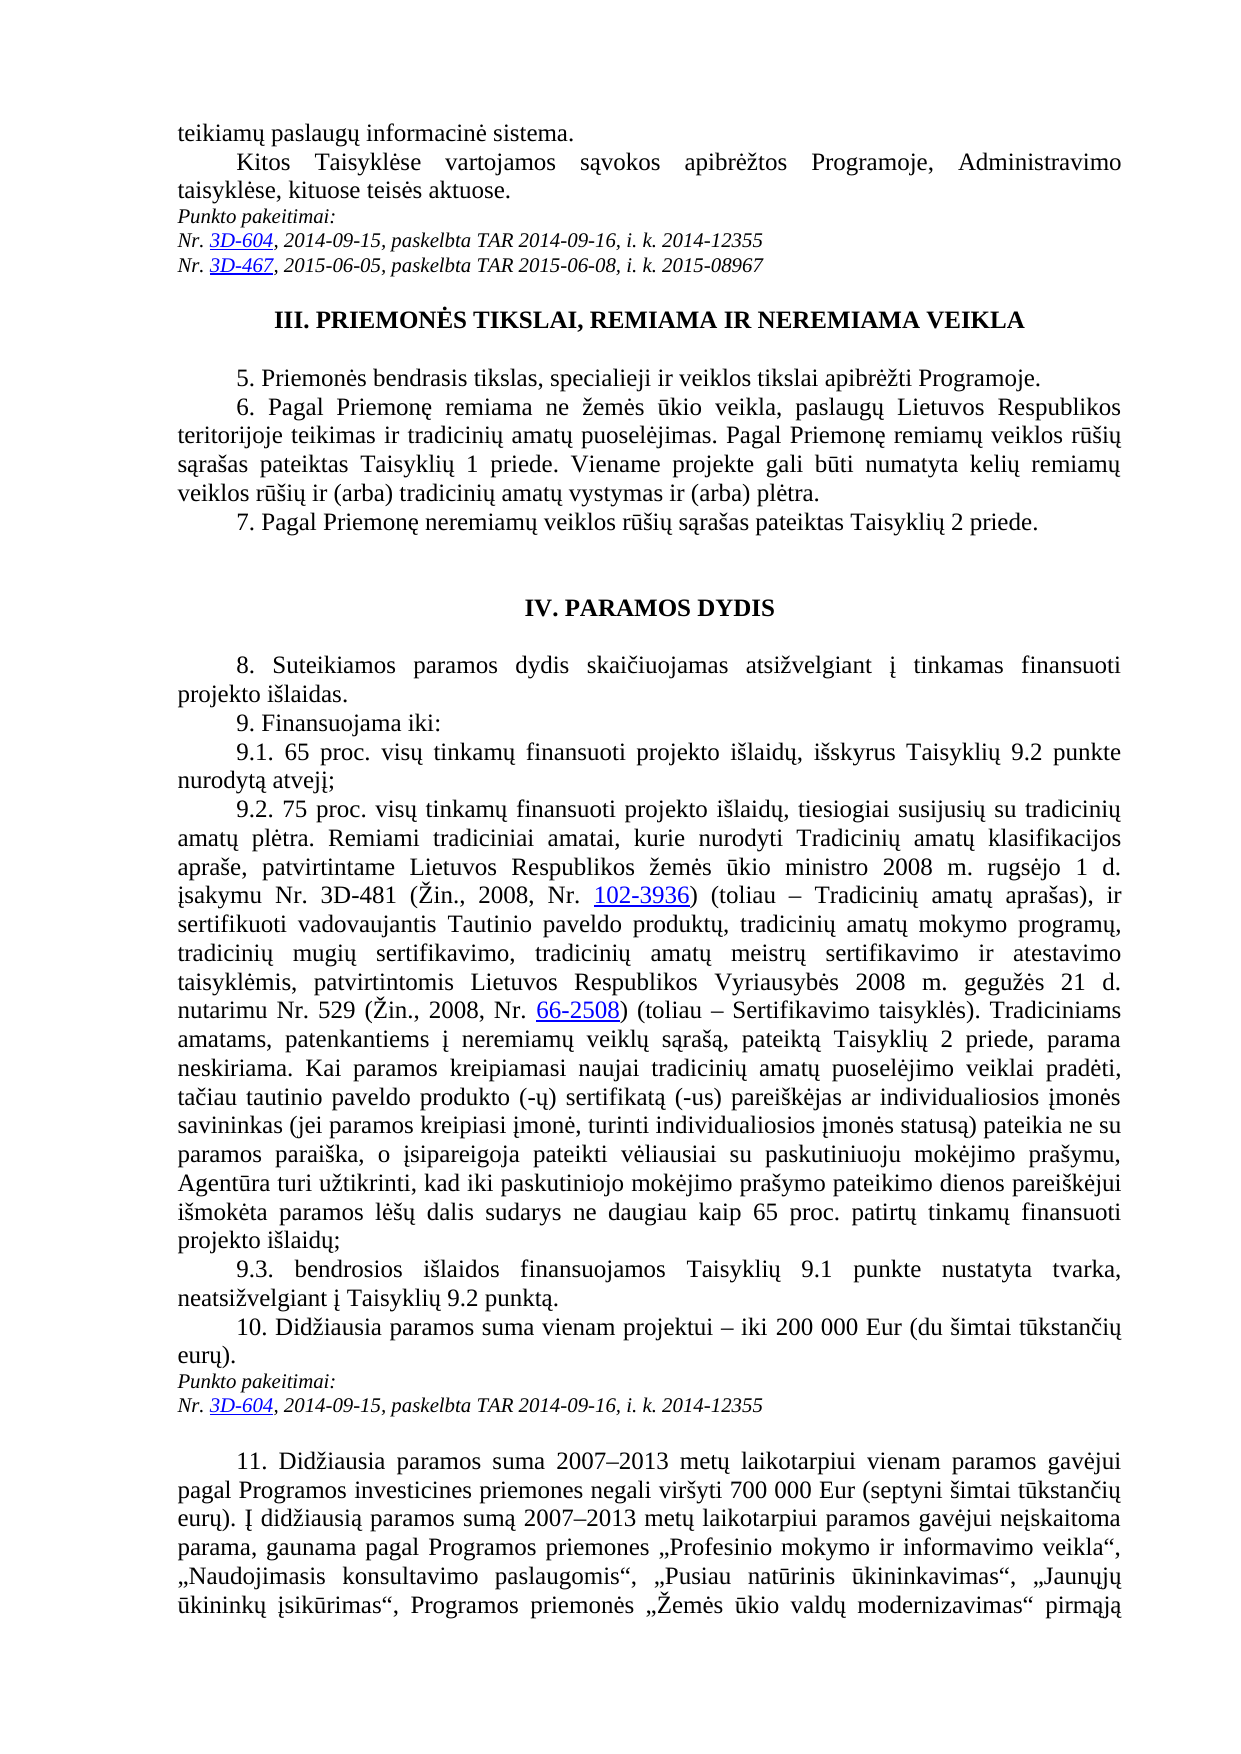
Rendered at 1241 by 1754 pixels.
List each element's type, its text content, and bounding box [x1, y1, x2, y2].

text IV. PARAMOS DYDIS [177, 593, 1122, 622]
text Punkto pakeitimai: [177, 204, 1122, 228]
text III. PRIEMONĖS TIKSLAI, REMIAMA IR NEREMIAMA VEIKLA [177, 305, 1122, 334]
text 7. Pagal Priemonę neremiamų veiklos rūšių sąrašas pateiktas Taisyklių 2 priede. [177, 507, 1122, 535]
text Nr. 3D-604, 2014-09-15, paskelbta TAR 2014-09-16, i. k. 2014-12355 [177, 228, 1122, 252]
text 6. Pagal Priemonę remiama ne žemės ūkio veikla, paslaugų Lietuvos Respublikos teritorijoje teikimas ir tradicinių amatų puoselėjimas. Pagal Priemonę remiamų veiklos rūšių sąrašas pateiktas Taisyklių 1 priede. Viename projekte gali būti numatyta kelių remiamų veiklos rūšių ir (arba) tradicinių amatų vystymas ir (arba) plėtra. [177, 392, 1122, 507]
text Punkto pakeitimai: [177, 1369, 1122, 1393]
text 9. Finansuojama iki: [177, 708, 1122, 737]
text 9.2. 75 proc. visų tinkamų finansuoti projekto išlaidų, tiesiogiai susijusių su tradicinių amatų plėtra. Remiami tradiciniai amatai, kurie nurodyti Tradicinių amatų klasifikacijos apraše, patvirtintame Lietuvos Respublikos žemės ūkio ministro 2008 m. rugsėjo 1 d. įsakymu Nr. 3D-481 (Žin., 2008, Nr. 102-3936) (toliau – Tradicinių amatų aprašas), ir sertifikuoti vadovaujantis Tautinio paveldo produktų, tradicinių amatų mokymo programų, tradicinių mugių sertifikavimo, tradicinių amatų meistrų sertifikavimo ir atestavimo taisyklėmis, patvirtintomis Lietuvos Respublikos Vyriausybės 2008 m. gegužės 21 d. nutarimu Nr. 529 (Žin., 2008, Nr. 66-2508) (toliau – Sertifikavimo taisyklės). Tradiciniams amatams, patenkantiems į neremiamų veiklų sąrašą, pateiktą Taisyklių 2 priede, parama neskiriama. Kai paramos kreipiamasi naujai tradicinių amatų puoselėjimo veiklai pradėti, tačiau tautinio paveldo produkto (-ų) sertifikatą (-us) pareiškėjas ar individualiosios įmonės savininkas (jei paramos kreipiasi įmonė, turinti individualiosios įmonės statusą) pateikia ne su paramos paraiška, o įsipareigoja pateikti vėliausiai su paskutiniuoju mokėjimo prašymu, Agentūra turi užtikrinti, kad iki paskutiniojo mokėjimo prašymo pateikimo dienos pareiškėjui išmokėta paramos lėšų dalis sudarys ne daugiau kaip 65 proc. patirtų tinkamų finansuoti projekto išlaidų; [177, 794, 1122, 1254]
text 11. Didžiausia paramos suma 2007–2013 metų laikotarpiui vienam paramos gavėjui pagal Programos investicines priemones negali viršyti 700 000 Eur (septyni šimtai tūkstančių eurų). Į didžiausią paramos sumą 2007–2013 metų laikotarpiui paramos gavėjui neįskaitoma parama, gaunama pagal Programos priemones „Profesinio mokymo ir informavimo veikla“, „Naudojimasis konsultavimo paslaugomis“, „Pusiau natūrinis ūkininkavimas“, „Jaunųjų ūkininkų įsikūrimas“, Programos priemonės „Žemės ūkio valdų modernizavimas“ pirmąją [177, 1446, 1122, 1618]
text 9.1. 65 proc. visų tinkamų finansuoti projekto išlaidų, išskyrus Taisyklių 9.2 punkte nurodytą atvejį; [177, 737, 1122, 794]
text 5. Priemonės bendrasis tikslas, specialieji ir veiklos tikslai apibrėžti Programoje. [177, 363, 1122, 392]
text Nr. 3D-467, 2015-06-05, paskelbta TAR 2015-06-08, i. k. 2015-08967 [177, 252, 1122, 277]
text 8. Suteikiamos paramos dydis skaičiuojamas atsižvelgiant į tinkamas finansuoti projekto išlaidas. [177, 650, 1122, 708]
text Nr. 3D-604, 2014-09-15, paskelbta TAR 2014-09-16, i. k. 2014-12355 [177, 1393, 1122, 1417]
text teikiamų paslaugų informacinė sistema. [177, 118, 1122, 147]
text 10. Didžiausia paramos suma vienam projektui – iki 200 000 Eur (du šimtai tūkstančių eurų). [177, 1312, 1122, 1369]
text Kitos Taisyklėse vartojamos sąvokos apibrėžtos Programoje, Administravimo taisyklėse, kituose teisės aktuose. [177, 147, 1122, 204]
text 9.3. bendrosios išlaidos finansuojamos Taisyklių 9.1 punkte nustatyta tvarka, neatsižvelgiant į Taisyklių 9.2 punktą. [177, 1254, 1122, 1312]
